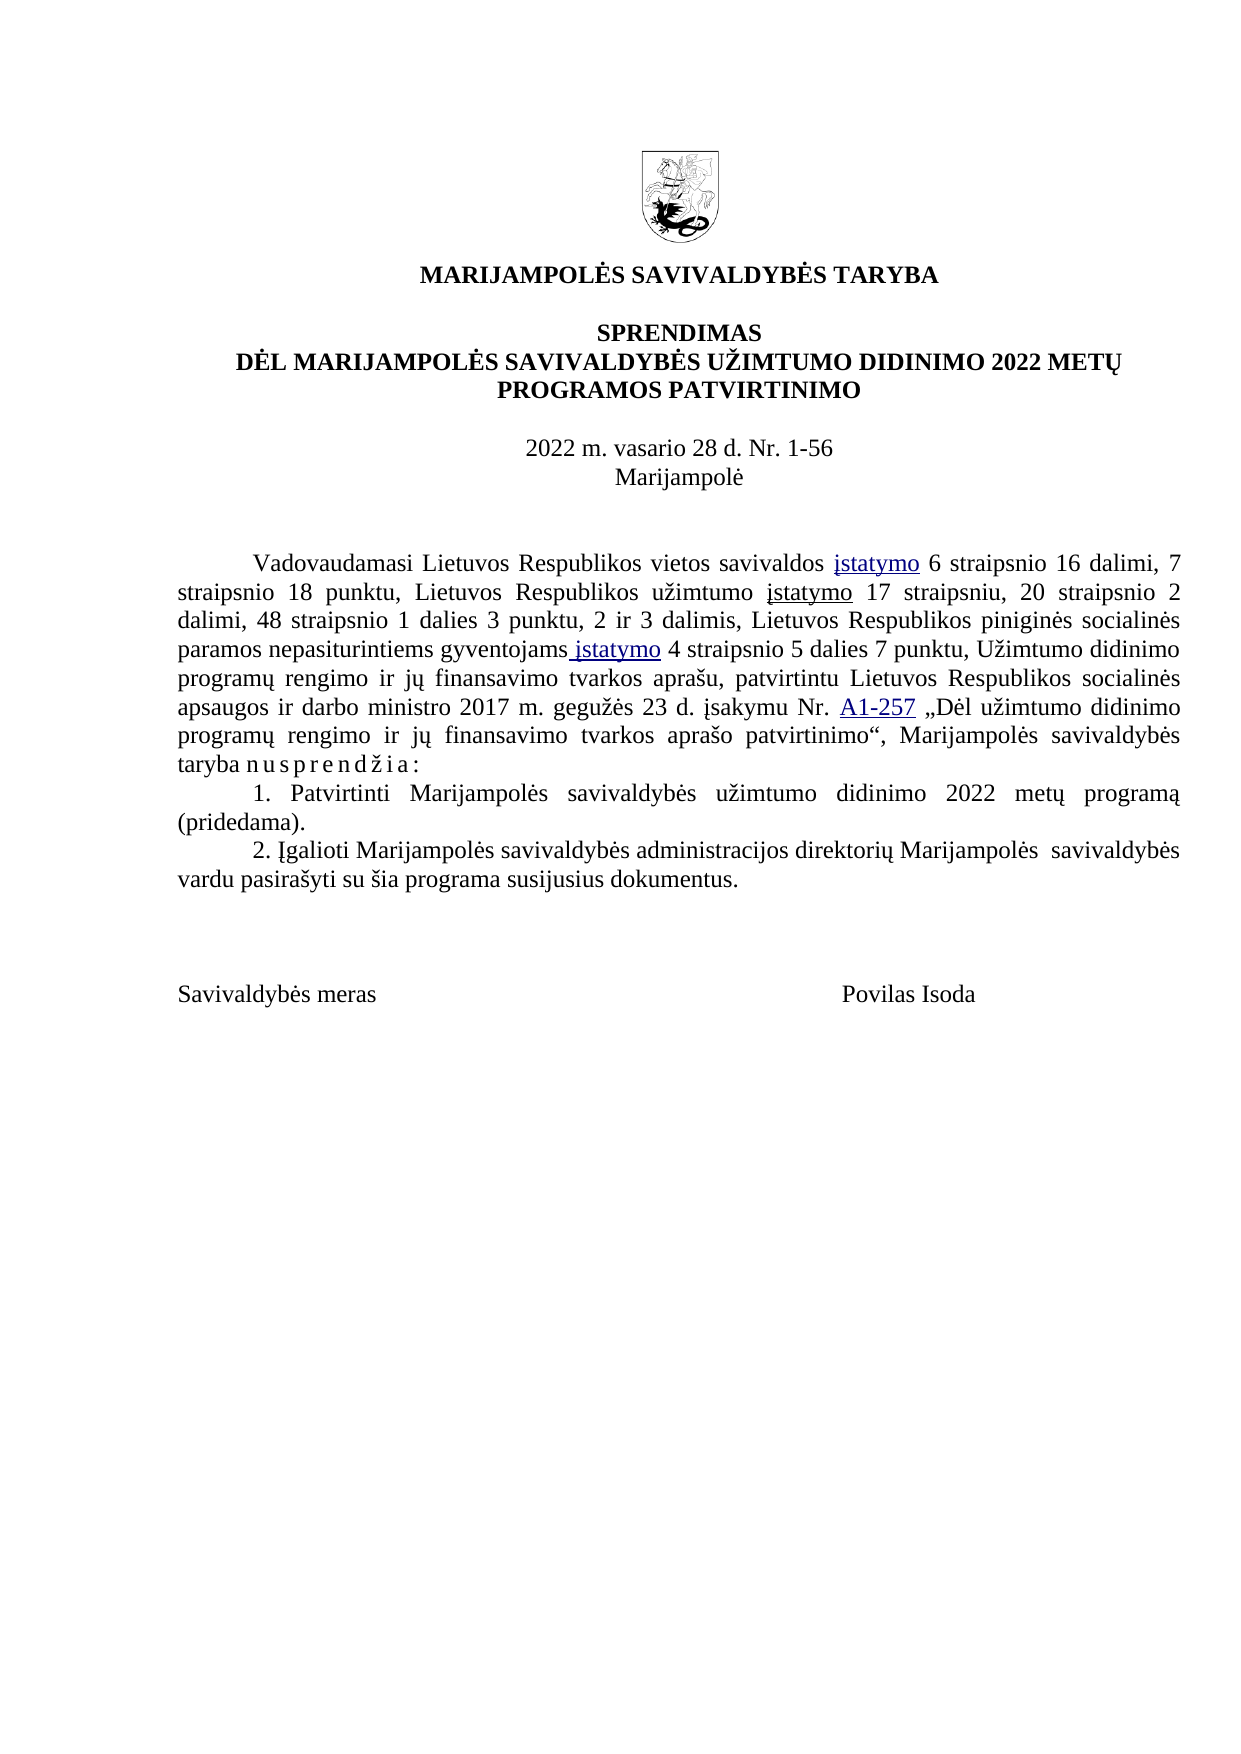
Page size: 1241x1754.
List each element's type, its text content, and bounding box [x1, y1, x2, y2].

text Vadovaudamasi Lietuvos Respublikos vietos savivaldos įstatymo 6 straipsnio 16 dalimi, 7 straipsnio 18 punktu, Lietuvos Respublikos užimtumo įstatymo 17 straipsniu, 20 straipsnio 2 dalimi, 48 straipsnio 1 dalies 3 punktu, 2 ir 3 dalimis, Lietuvos Respublikos piniginės socialinės paramos nepasiturintiems gyventojams įstatymo 4 straipsnio 5 dalies 7 punktu, Užimtumo didinimo programų rengimo ir jų finansavimo tvarkos aprašu, patvirtintu Lietuvos Respublikos socialinės apsaugos ir darbo ministro 2017 m. gegužės 23 d. įsakymu Nr. A1-257 „Dėl užimtumo didinimo programų rengimo ir jų finansavimo tvarkos aprašo patvirtinimo“, Marijampolės savivaldybės taryba nusprendžia: [177, 548, 1181, 778]
text Savivaldybės meras Povilas Isoda [177, 979, 1181, 1008]
text 2. Įgalioti Marijampolės savivaldybės administracijos direktorių Marijampolės savivaldybės vardu pasirašyti su šia programa susijusius dokumentus. [177, 835, 1181, 893]
text 1. Patvirtinti Marijampolės savivaldybės užimtumo didinimo 2022 metų programą (pridedama). [177, 778, 1181, 835]
text SPRENDIMAS [177, 318, 1181, 347]
text Marijampolė [177, 462, 1181, 490]
text MARIJAMPOLĖS SAVIVALDYBĖS TARYBA [177, 260, 1181, 289]
text DĖL MARIJAMPOLĖS SAVIVALDYBĖS UŽIMTUMO DIDINIMO 2022 METŲ PROGRAMOS PATVIRTINIMO [177, 347, 1181, 404]
text 2022 m. vasario 28 d. Nr. 1-56 [177, 433, 1181, 462]
